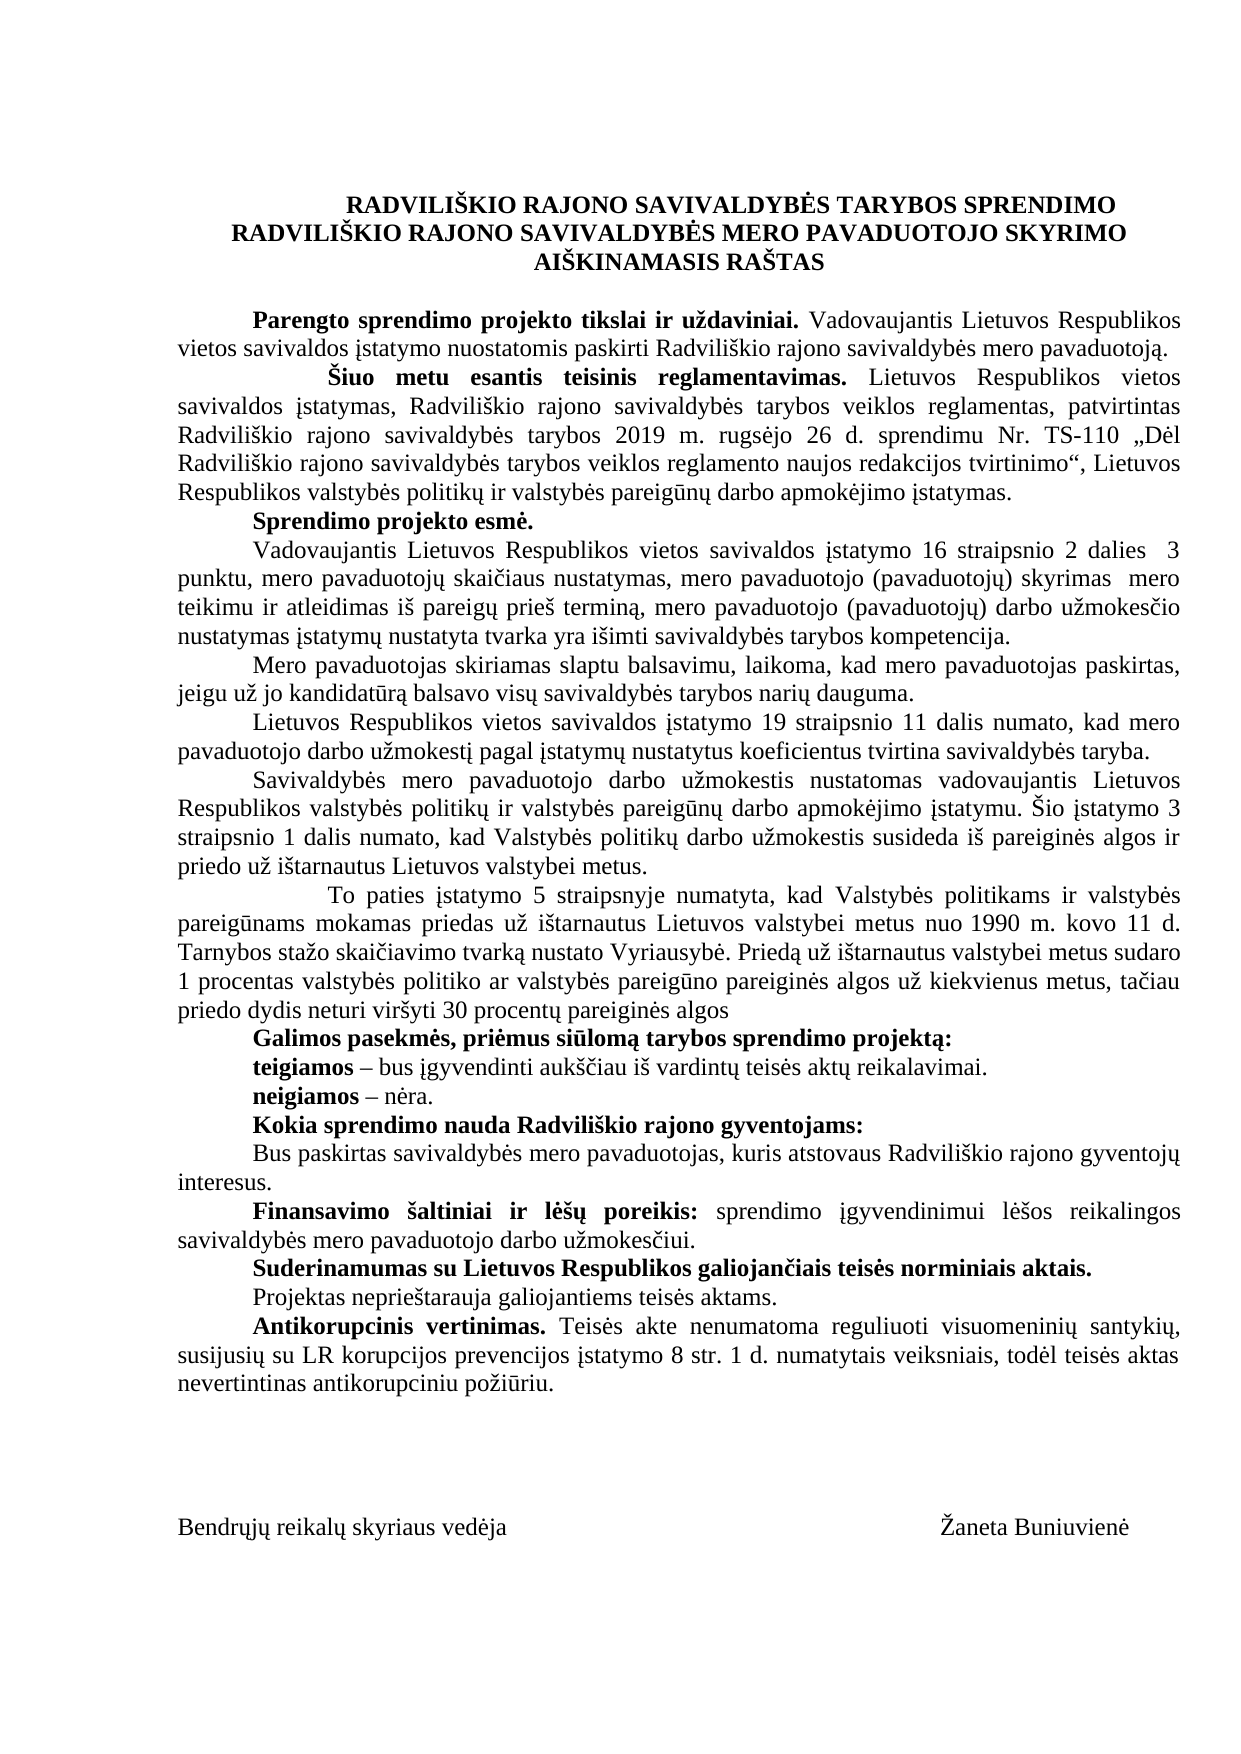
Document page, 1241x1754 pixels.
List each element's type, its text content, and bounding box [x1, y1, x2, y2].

text neigiamos – nėra. [177, 1081, 1181, 1110]
text Galimos pasekmės, priėmus siūlomą tarybos sprendimo projektą: [177, 1023, 1181, 1052]
text RADVILIŠKIO RAJONO SAVIVALDYBĖS MERO PAVADUOTOJO SKYRIMO AIŠKINAMASIS RAŠTAS [177, 218, 1181, 276]
text Šiuo metu esantis teisinis reglamentavimas. Lietuvos Respublikos vietos savivaldos įstatymas, Radviliškio rajono savivaldybės tarybos veiklos reglamentas, patvirtintas Radviliškio rajono savivaldybės tarybos 2019 m. rugsėjo 26 d. sprendimu Nr. TS-110 „Dėl Radviliškio rajono savivaldybės tarybos veiklos reglamento naujos redakcijos tvirtinimo“, Lietuvos Respublikos valstybės politikų ir valstybės pareigūnų darbo apmokėjimo įstatymas. [177, 362, 1181, 506]
text Savivaldybės mero pavaduotojo darbo užmokestis nustatomas vadovaujantis Lietuvos Respublikos valstybės politikų ir valstybės pareigūnų darbo apmokėjimo įstatymu. Šio įstatymo 3 straipsnio 1 dalis numato, kad Valstybės politikų darbo užmokestis susideda iš pareiginės algos ir priedo už ištarnautus Lietuvos valstybei metus. [177, 765, 1181, 880]
text Suderinamumas su Lietuvos Respublikos galiojančiais teisės norminiais aktais. [177, 1253, 1181, 1282]
text Mero pavaduotojas skiriamas slaptu balsavimu, laikoma, kad mero pavaduotojas paskirtas, jeigu už jo kandidatūrą balsavo visų savivaldybės tarybos narių dauguma. [177, 650, 1181, 707]
text Vadovaujantis Lietuvos Respublikos vietos savivaldos įstatymo 16 straipsnio 2 dalies 3 punktu, mero pavaduotojų skaičiaus nustatymas, mero pavaduotojo (pavaduotojų) skyrimas mero teikimu ir atleidimas iš pareigų prieš terminą, mero pavaduotojo (pavaduotojų) darbo užmokesčio nustatymas įstatymų nustatyta tvarka yra išimti savivaldybės tarybos kompetencija. [177, 535, 1181, 650]
text Sprendimo projekto esmė. [177, 506, 1181, 535]
text Bendrųjų reikalų skyriaus vedėja Žaneta Buniuvienė [177, 1512, 1181, 1541]
text Antikorupcinis vertinimas. Teisės akte nenumatoma reguliuoti visuomeninių santykių, susijusių su LR korupcijos prevencijos įstatymo 8 str. 1 d. numatytais veiksniais, todėl teisės aktas nevertintinas antikorupciniu požiūriu. [177, 1311, 1181, 1397]
text Parengto sprendimo projekto tikslai ir uždaviniai. Vadovaujantis Lietuvos Respublikos vietos savivaldos įstatymo nuostatomis paskirti Radviliškio rajono savivaldybės mero pavaduotoją. [177, 305, 1181, 362]
text Finansavimo šaltiniai ir lėšų poreikis: sprendimo įgyvendinimui lėšos reikalingos savivaldybės mero pavaduotojo darbo užmokesčiui. [177, 1196, 1181, 1253]
text RADVILIŠKIO RAJONO SAVIVALDYBĖS TARYBOS SPRENDIMO [177, 190, 1240, 218]
text teigiamos – bus įgyvendinti aukščiau iš vardintų teisės aktų reikalavimai. [177, 1052, 1181, 1081]
text To paties įstatymo 5 straipsnyje numatyta, kad Valstybės politikams ir valstybės pareigūnams mokamas priedas už ištarnautus Lietuvos valstybei metus nuo 1990 m. kovo 11 d. Tarnybos stažo skaičiavimo tvarką nustato Vyriausybė. Priedą už ištarnautus valstybei metus sudaro 1 procentas valstybės politiko ar valstybės pareigūno pareiginės algos už kiekvienus metus, tačiau priedo dydis neturi viršyti 30 procentų pareiginės algos [177, 880, 1181, 1023]
text Bus paskirtas savivaldybės mero pavaduotojas, kuris atstovaus Radviliškio rajono gyventojų interesus. [177, 1138, 1181, 1196]
text Lietuvos Respublikos vietos savivaldos įstatymo 19 straipsnio 11 dalis numato, kad mero pavaduotojo darbo užmokestį pagal įstatymų nustatytus koeficientus tvirtina savivaldybės taryba. [177, 707, 1181, 765]
text Projektas neprieštarauja galiojantiems teisės aktams. [177, 1282, 1181, 1311]
text Kokia sprendimo nauda Radviliškio rajono gyventojams: [177, 1110, 1181, 1138]
